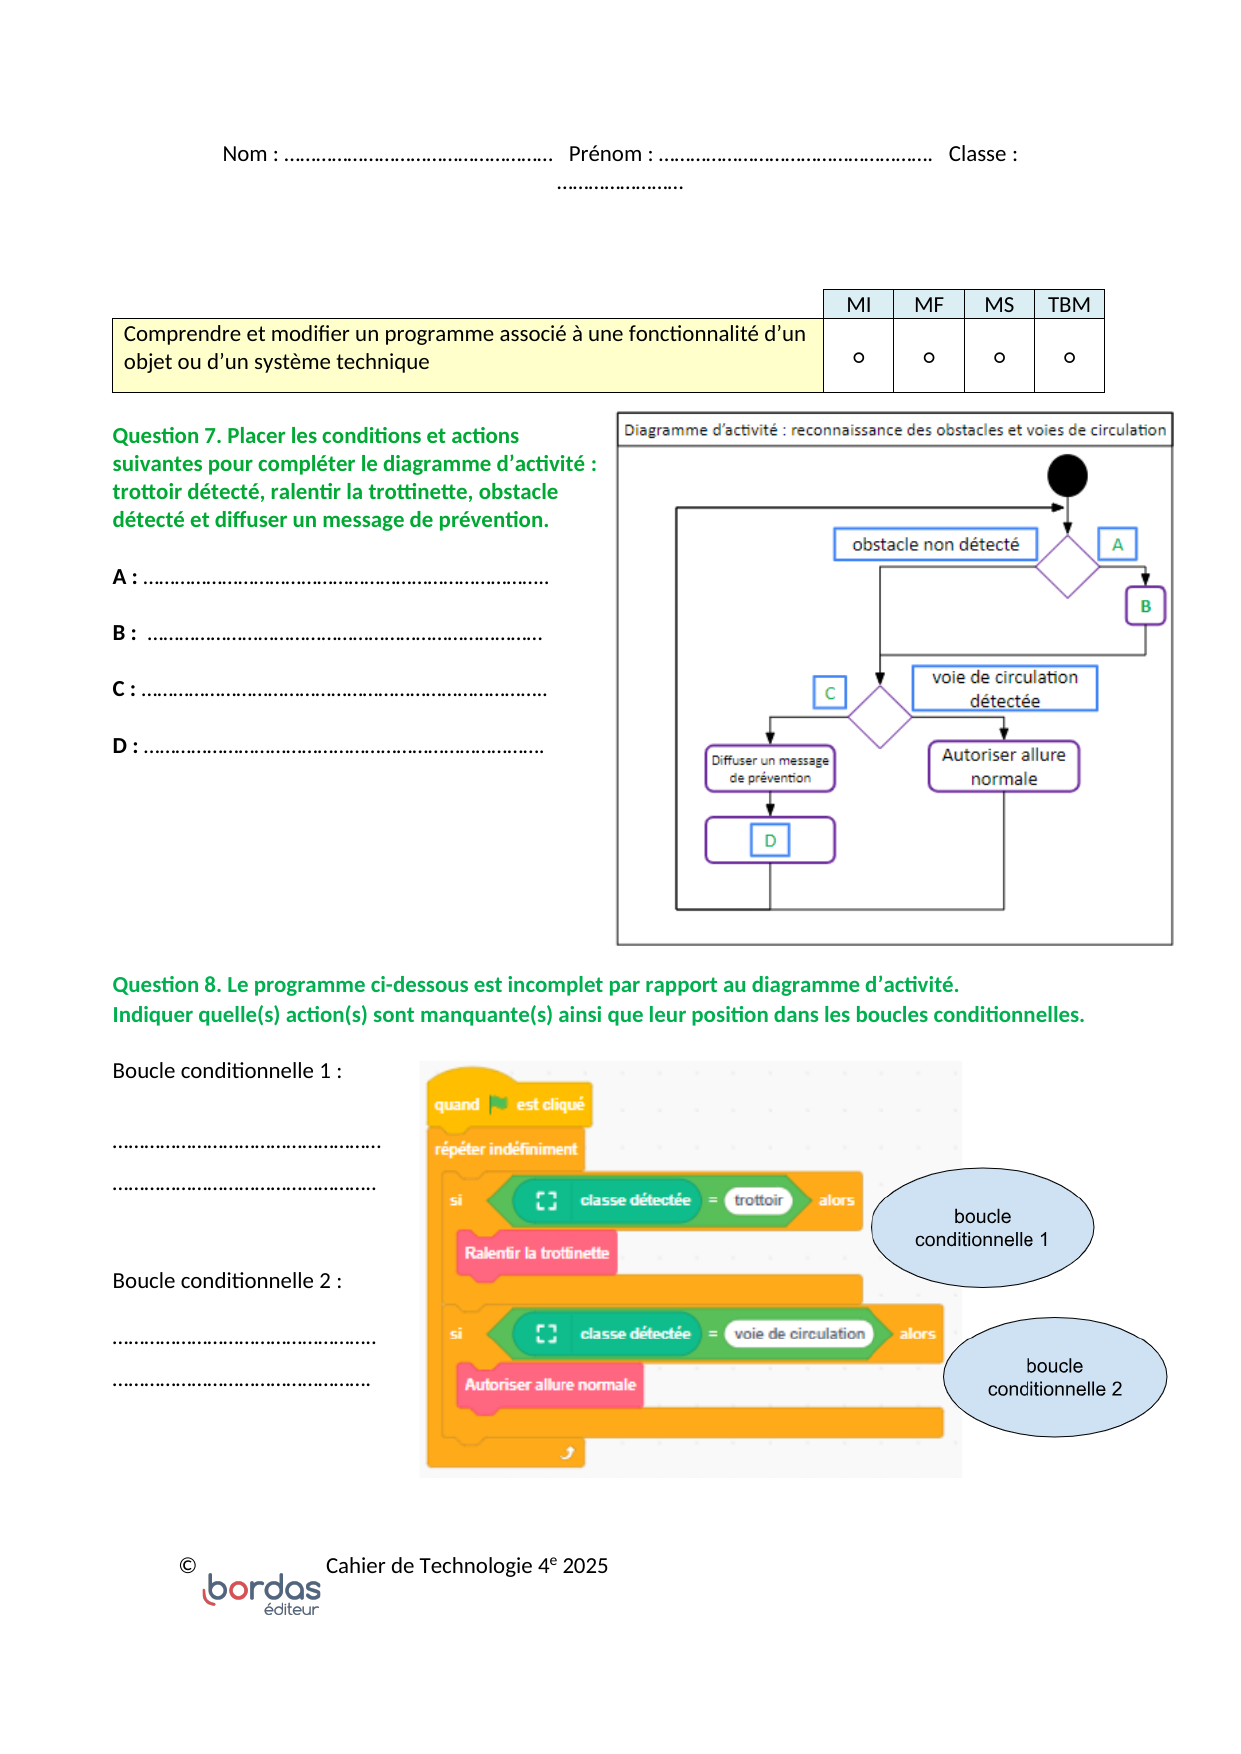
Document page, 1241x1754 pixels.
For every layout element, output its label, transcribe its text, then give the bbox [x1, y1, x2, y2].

table_header MI [824, 290, 893, 318]
text ………………………………………….. [112, 1168, 408, 1196]
table_header [113, 289, 823, 318]
table_header MF [894, 290, 964, 318]
text ………………………………………….. [112, 1322, 408, 1351]
text Question 8. Le programme ci-dessous est incomplet par rapport au diagramme d’activité. Indiquer quelle(s) action(s) sont manquante(s) ainsi que leur position dans les boucles conditionnelles. [112, 971, 1128, 1028]
table_cell ⚪ [824, 319, 893, 392]
table_header MS [965, 290, 1034, 318]
text B : ………………………………………………………………… [112, 618, 612, 647]
table_cell ⚪ [965, 319, 1034, 392]
text A : ………………………………………………………………….. [112, 562, 612, 590]
text Boucle conditionnelle 1 : [112, 1056, 408, 1084]
text …………………………………………… [112, 1126, 408, 1154]
text C : ………………………………………………………………….. [112, 674, 612, 703]
table_cell Comprendre et modifier un programme associé à une fonctionnalité d’un objet ou d’un système technique [113, 319, 823, 392]
text Question 7. Placer les conditions et actions suivantes pour compléter le diagramme d’activité : trottoir détecté, ralentir la trottinette, obstacle détecté et diffuser un message de prévention. [112, 421, 612, 533]
text …………………………………………. [112, 1364, 408, 1392]
table_cell ⚪ [894, 319, 964, 392]
table_header TBM [1035, 290, 1104, 318]
text Boucle conditionnelle 2 : [112, 1266, 408, 1294]
table_cell ⚪ [1035, 319, 1104, 392]
text D : …………………………………………………………………. [112, 731, 612, 759]
